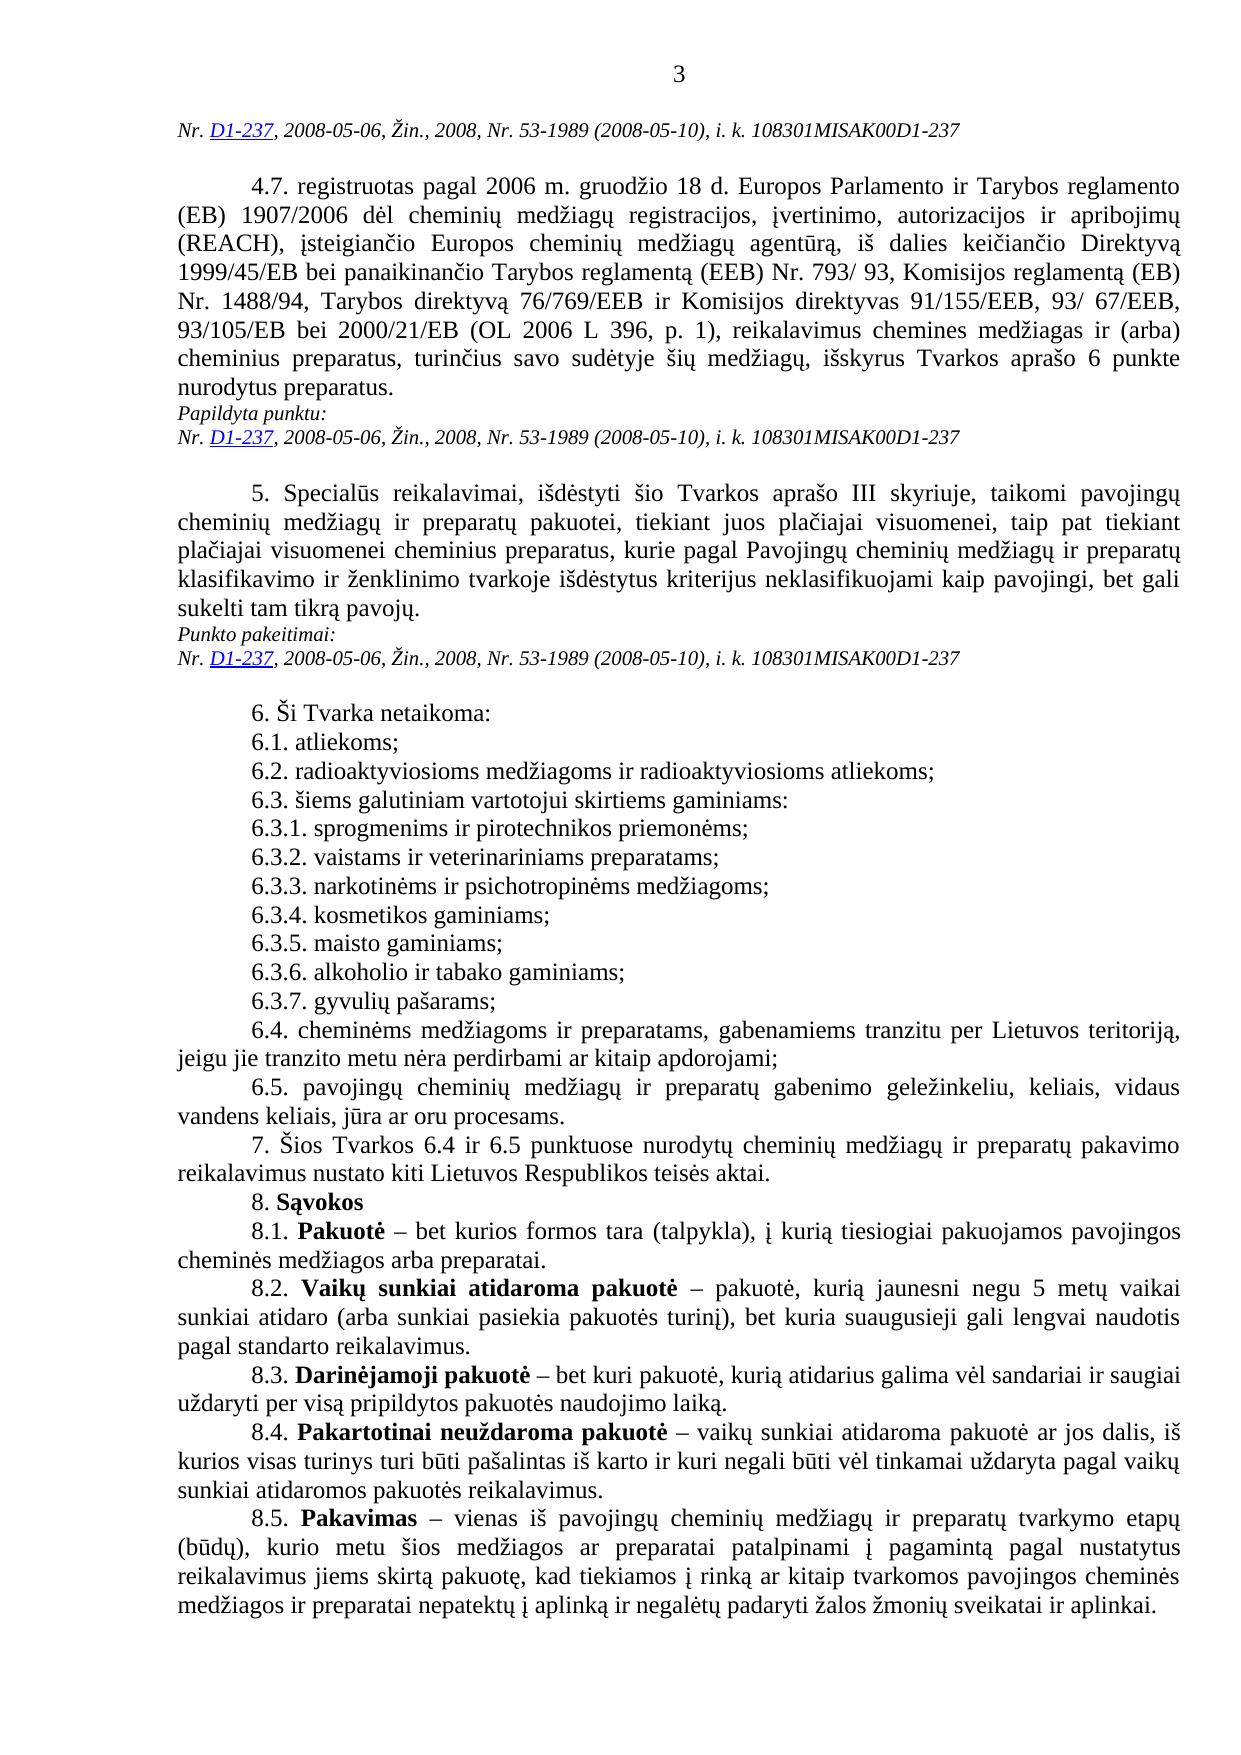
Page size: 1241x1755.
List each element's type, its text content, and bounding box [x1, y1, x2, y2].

text Nr. D1-237, 2008-05-06, Žin., 2008, Nr. 53-1989 (2008-05-10), i. k. 108301MISAK00D1-237 [177, 425, 1181, 449]
text 7. Šios Tvarkos 6.4 ir 6.5 punktuose nurodytų cheminių medžiagų ir preparatų pakavimo reikalavimus nustato kiti Lietuvos Respublikos teisės aktai. [177, 1130, 1181, 1187]
text 6.5. pavojingų cheminių medžiagų ir preparatų gabenimo geležinkeliu, keliais, vidaus vandens keliais, jūra ar oru procesams. [177, 1072, 1181, 1130]
text 6.3.6. alkoholio ir tabako gaminiams; [177, 957, 1181, 986]
text Papildyta punktu: [177, 401, 1181, 425]
text 6.3.4. kosmetikos gaminiams; [177, 900, 1181, 928]
text 8.1. Pakuotė – bet kurios formos tara (talpykla), į kurią tiesiogiai pakuojamos pavojingos cheminės medžiagos arba preparatai. [177, 1216, 1181, 1273]
text Punkto pakeitimai: [177, 622, 1181, 646]
text 6.3. šiems galutiniam vartotojui skirtiems gaminiams: [177, 785, 1181, 813]
text 6.3.7. gyvulių pašarams; [177, 986, 1181, 1015]
text 6.2. radioaktyviosioms medžiagoms ir radioaktyviosioms atliekoms; [177, 756, 1181, 785]
text 8.5. Pakavimas – vienas iš pavojingų cheminių medžiagų ir preparatų tvarkymo etapų (būdų), kurio metu šios medžiagos ar preparatai patalpinami į pagamintą pagal nustatytus reikalavimus jiems skirtą pakuotę, kad tiekiamos į rinką ar kitaip tvarkomos pavojingos cheminės medžiagos ir preparatai nepatektų į aplinką ir negalėtų padaryti žalos žmonių sveikatai ir aplinkai. [177, 1503, 1181, 1618]
text 6.3.3. narkotinėms ir psichotropinėms medžiagoms; [177, 871, 1181, 900]
text Nr. D1-237, 2008-05-06, Žin., 2008, Nr. 53-1989 (2008-05-10), i. k. 108301MISAK00D1-237 [177, 646, 1181, 670]
text 6.1. atliekoms; [177, 727, 1181, 756]
text 4.7. registruotas pagal 2006 m. gruodžio 18 d. Europos Parlamento ir Tarybos reglamento (EB) 1907/2006 dėl cheminių medžiagų registracijos, įvertinimo, autorizacijos ir apribojimų (REACH), įsteigiančio Europos cheminių medžiagų agentūrą, iš dalies keičiančio Direktyvą 1999/45/EB bei panaikinančio Tarybos reglamentą (EEB) Nr. 793/ 93, Komisijos reglamentą (EB) Nr. 1488/94, Tarybos direktyvą 76/769/EEB ir Komisijos direktyvas 91/155/EEB, 93/ 67/EEB, 93/105/EB bei 2000/21/EB (OL 2006 L 396, p. 1), reikalavimus chemines medžiagas ir (arba) cheminius preparatus, turinčius savo sudėtyje šių medžiagų, išskyrus Tvarkos aprašo 6 punkte nurodytus preparatus. [177, 171, 1181, 401]
text 8.3. Darinėjamoji pakuotė – bet kuri pakuotė, kurią atidarius galima vėl sandariai ir saugiai uždaryti per visą pripildytos pakuotės naudojimo laiką. [177, 1360, 1181, 1417]
text 6.3.2. vaistams ir veterinariniams preparatams; [177, 842, 1181, 871]
text 8.2. Vaikų sunkiai atidaroma pakuotė – pakuotė, kurią jaunesni negu 5 metų vaikai sunkiai atidaro (arba sunkiai pasiekia pakuotės turinį), bet kuria suaugusieji gali lengvai naudotis pagal standarto reikalavimus. [177, 1273, 1181, 1360]
text 6.3.5. maisto gaminiams; [177, 928, 1181, 957]
text 8. Sąvokos [177, 1187, 1181, 1216]
text Nr. D1-237, 2008-05-06, Žin., 2008, Nr. 53-1989 (2008-05-10), i. k. 108301MISAK00D1-237 [177, 118, 1181, 142]
text 6.4. cheminėms medžiagoms ir preparatams, gabenamiems tranzitu per Lietuvos teritoriją, jeigu jie tranzito metu nėra perdirbami ar kitaip apdorojami; [177, 1015, 1181, 1072]
text 6. Ši Tvarka netaikoma: [177, 698, 1181, 727]
text 5. Specialūs reikalavimai, išdėstyti šio Tvarkos aprašo III skyriuje, taikomi pavojingų cheminių medžiagų ir preparatų pakuotei, tiekiant juos plačiajai visuomenei, taip pat tiekiant plačiajai visuomenei cheminius preparatus, kurie pagal Pavojingų cheminių medžiagų ir preparatų klasifikavimo ir ženklinimo tvarkoje išdėstytus kriterijus neklasifikuojami kaip pavojingi, bet gali sukelti tam tikrą pavojų. [177, 478, 1181, 622]
text 6.3.1. sprogmenims ir pirotechnikos priemonėms; [177, 813, 1181, 842]
text 8.4. Pakartotinai neuždaroma pakuotė – vaikų sunkiai atidaroma pakuotė ar jos dalis, iš kurios visas turinys turi būti pašalintas iš karto ir kuri negali būti vėl tinkamai uždaryta pagal vaikų sunkiai atidaromos pakuotės reikalavimus. [177, 1417, 1181, 1503]
